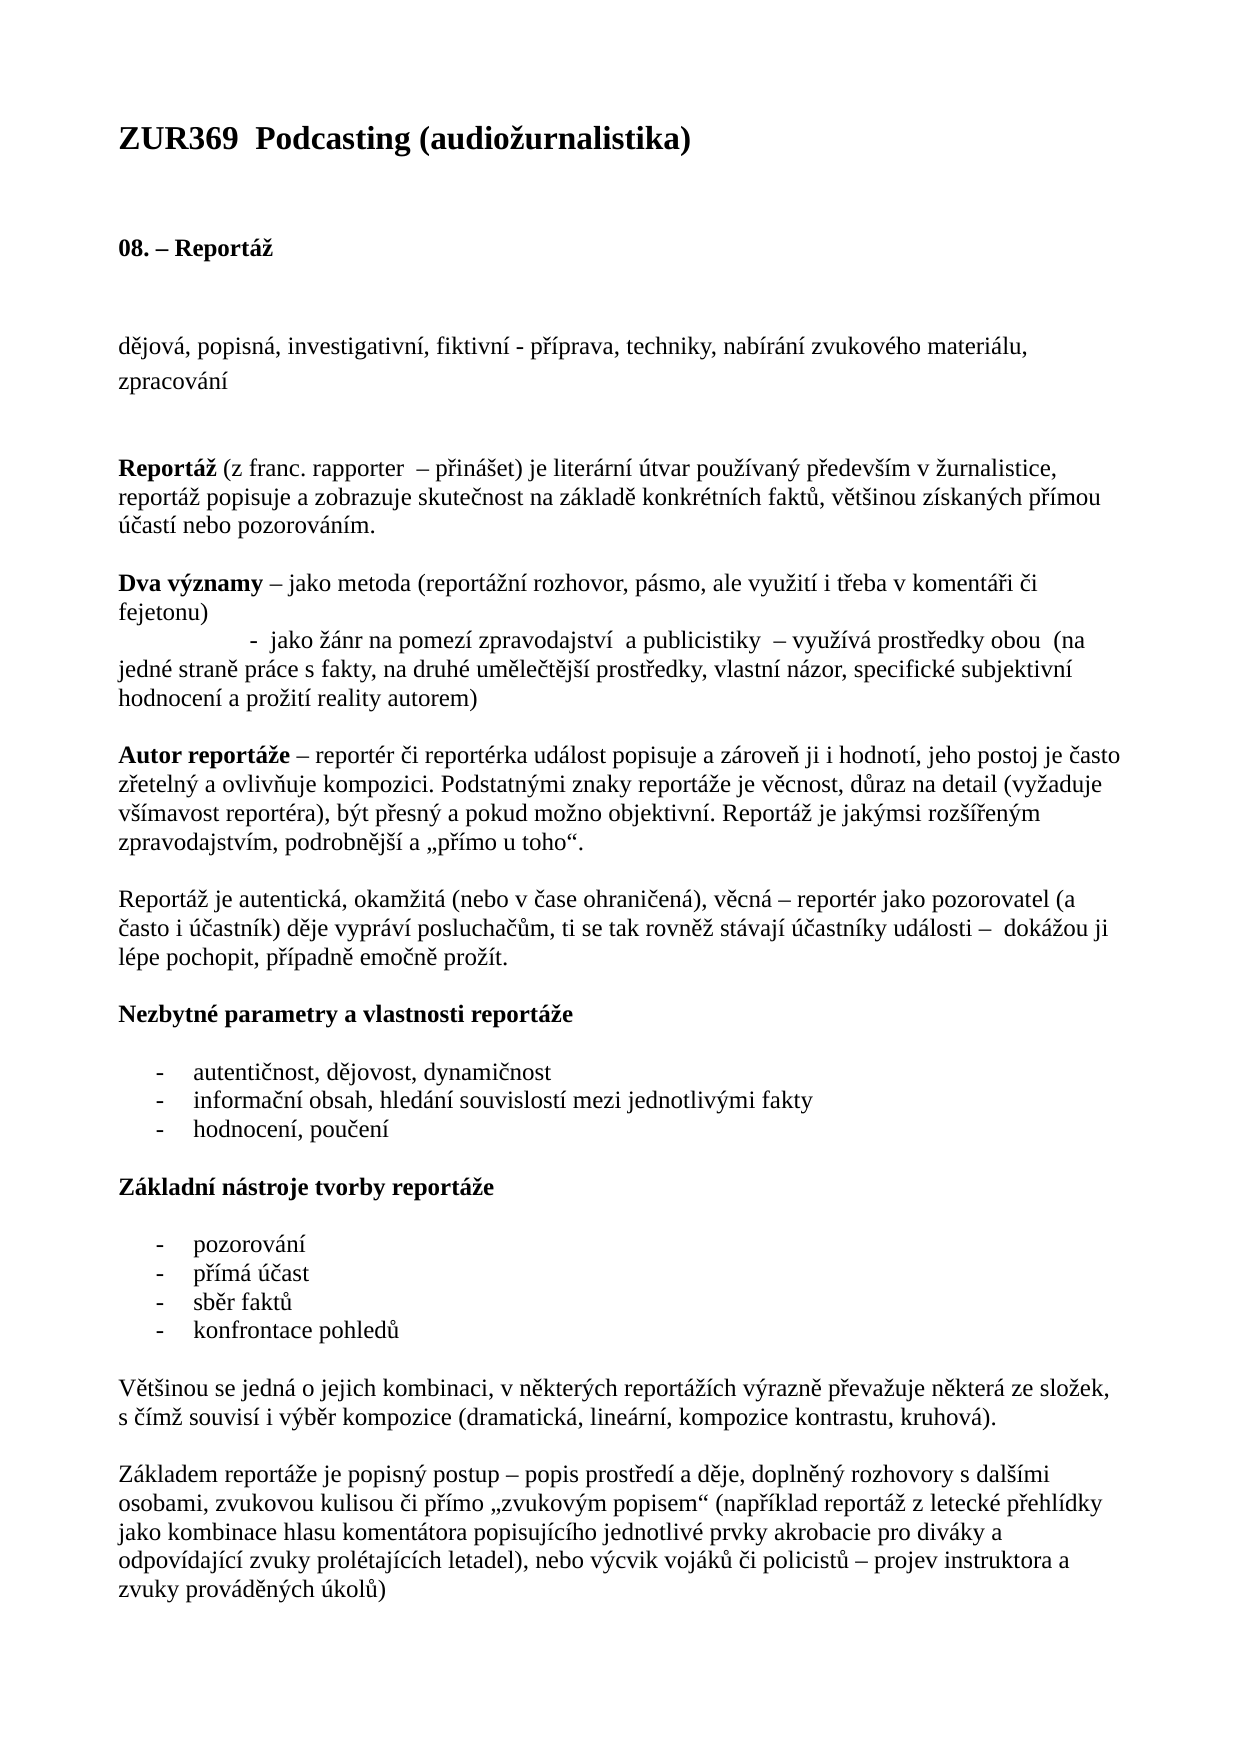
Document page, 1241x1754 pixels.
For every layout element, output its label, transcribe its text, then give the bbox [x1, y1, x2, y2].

text - jako žánr na pomezí zpravodajství a publicistiky – využívá prostředky obou (na jedné straně práce s fakty, na druhé umělečtější prostředky, vlastní názor, specifické subjektivní hodnocení a prožití reality autorem) [118, 626, 1122, 712]
text Autor reportáže – reportér či reportérka událost popisuje a zároveň ji i hodnotí, jeho postoj je často zřetelný a ovlivňuje kompozici. Podstatnými znaky reportáže je věcnost, důraz na detail (vyžaduje všímavost reportéra), být přesný a pokud možno objektivní. Reportáž je jakýmsi rozšířeným zpravodajstvím, podrobnější a „přímo u toho“. [118, 741, 1122, 856]
text Dva významy – jako metoda (reportážní rozhovor, pásmo, ale využití i třeba v komentáři či fejetonu) [118, 568, 1122, 626]
list autentičnost, dějovost, dynamičnost [156, 1057, 1122, 1086]
list sběr faktů [156, 1287, 1122, 1316]
text 08. – Reportáž [118, 233, 1122, 262]
text ZUR369 Podcasting (audiožurnalistika) [118, 118, 1122, 156]
text dějová, popisná, investigativní, fiktivní - příprava, techniky, nabírání zvukového materiálu, zpracování [118, 331, 1122, 394]
text Základem reportáže je popisný postup – popis prostředí a děje, doplněný rozhovory s dalšími osobami, zvukovou kulisou či přímo „zvukovým popisem“ (například reportáž z letecké přehlídky jako kombinace hlasu komentátora popisujícího jednotlivé prvky akrobacie pro diváky a odpovídající zvuky prolétajících letadel), nebo výcvik vojáků či policistů – projev instruktora a zvuky prováděných úkolů) [118, 1459, 1122, 1603]
list hodnocení, poučení [156, 1114, 1122, 1143]
text Většinou se jedná o jejich kombinaci, v některých reportážích výrazně převažuje některá ze složek, s čímž souvisí i výběr kompozice (dramatická, lineární, kompozice kontrastu, kruhová). [118, 1373, 1122, 1431]
list přímá účast [156, 1258, 1122, 1287]
list konfrontace pohledů [156, 1316, 1122, 1344]
list informační obsah, hledání souvislostí mezi jednotlivými fakty [156, 1086, 1122, 1114]
subtitle Nezbytné parametry a vlastnosti reportáže [118, 999, 1122, 1028]
subtitle Základní nástroje tvorby reportáže [118, 1172, 1122, 1201]
text Reportáž je autentická, okamžitá (nebo v čase ohraničená), věcná – reportér jako pozorovatel (a často i účastník) děje vypráví posluchačům, ti se tak rovněž stávají účastníky události – dokážou ji lépe pochopit, případně emočně prožít. [118, 884, 1122, 971]
text Reportáž (z franc. rapporter – přinášet) je literární útvar používaný především v žurnalistice, reportáž popisuje a zobrazuje skutečnost na základě konkrétních faktů, většinou získaných přímou účastí nebo pozorováním. [118, 453, 1122, 539]
list pozorování [156, 1229, 1122, 1258]
